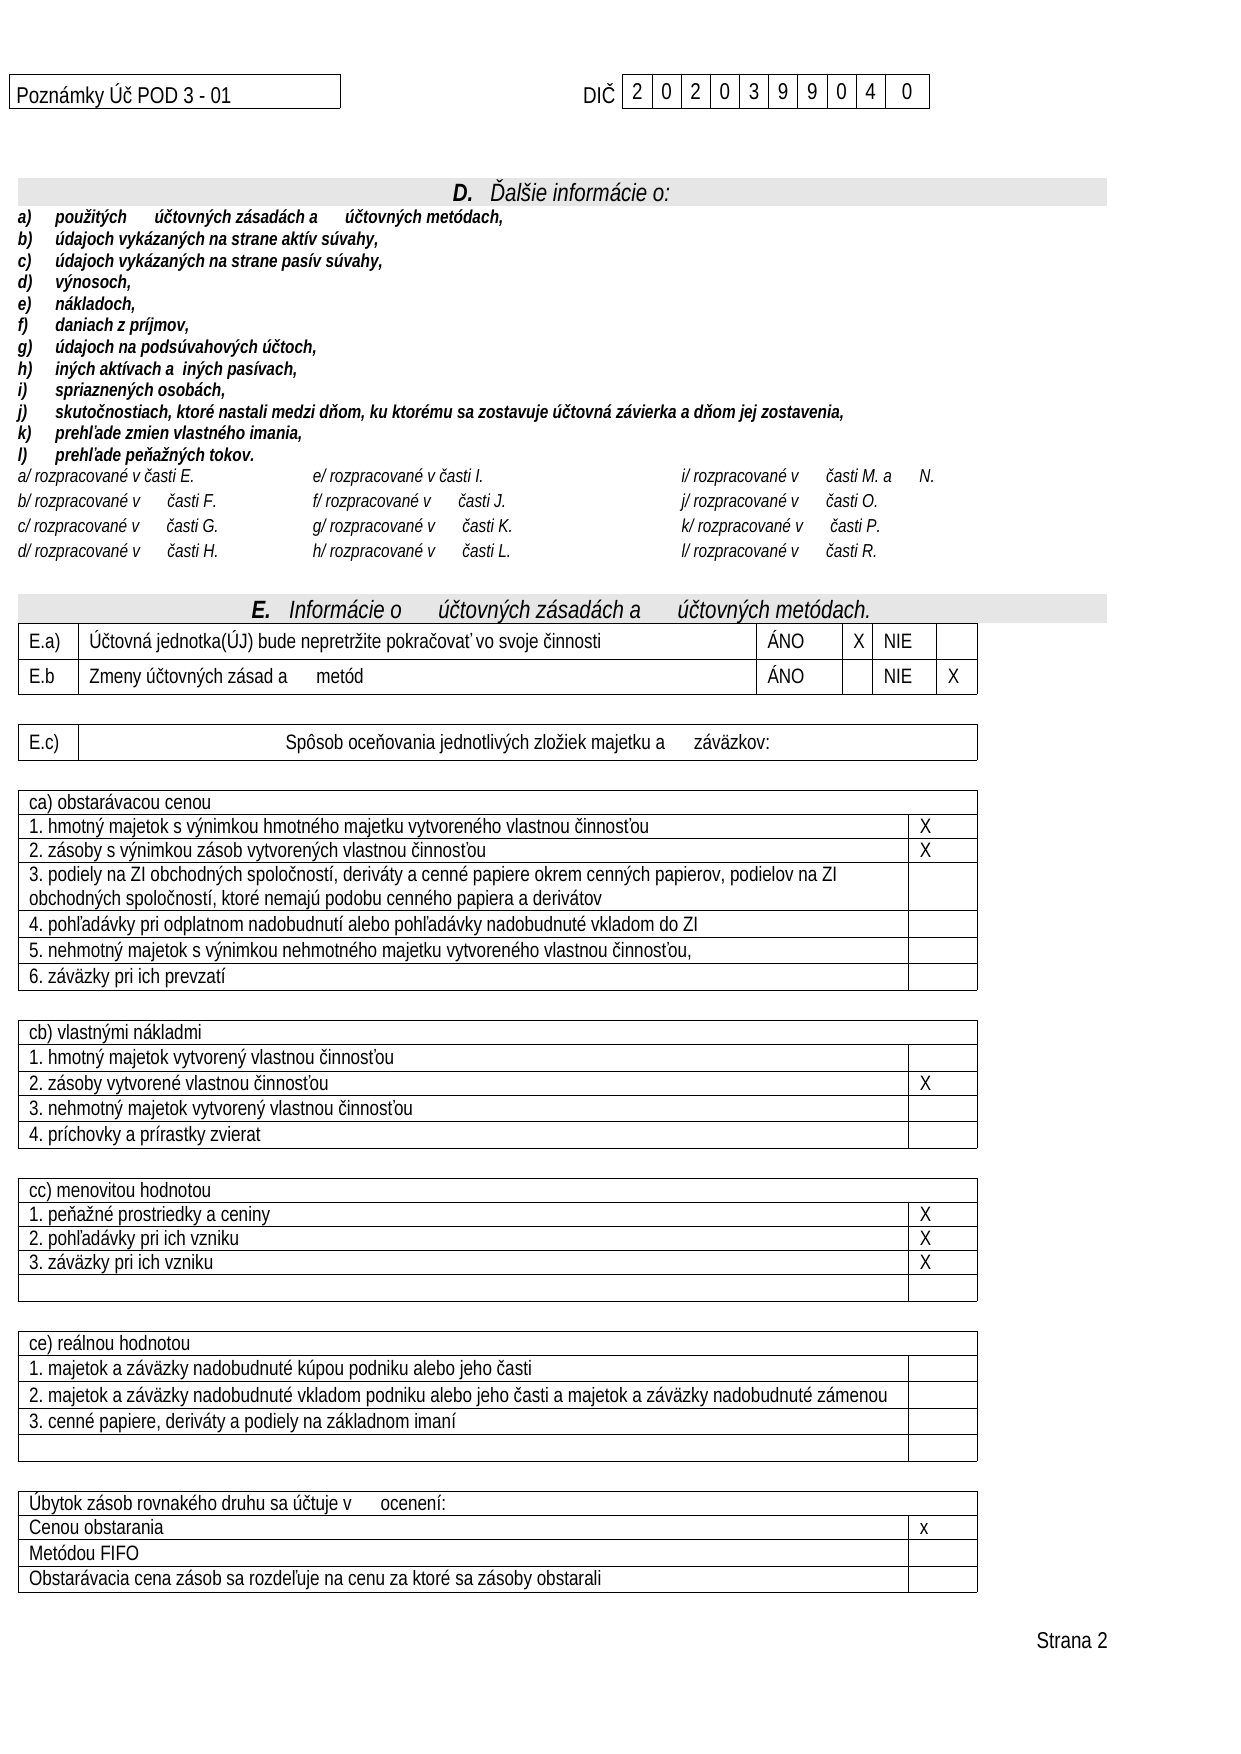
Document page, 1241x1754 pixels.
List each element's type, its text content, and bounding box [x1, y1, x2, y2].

table_cell [909, 1567, 977, 1592]
table_cell [909, 1435, 977, 1461]
table_cell Zmeny účtovných zásad a metód [79, 660, 756, 694]
table_cell [909, 1382, 977, 1408]
list prehľade peňažných tokov. [18, 444, 1107, 465]
table_header cb) vlastnými nákladmi [19, 1021, 977, 1044]
table_header cc) menovitou hodnotou [19, 1179, 977, 1202]
table_cell 3. nehmotný majetok vytvorený vlastnou činnosťou [19, 1096, 908, 1121]
text b/ rozpracované v časti F. f/ rozpracované v časti J. j/ rozpracované v časti O. [18, 490, 1107, 512]
list údajoch vykázaných na strane aktív súvahy, [18, 228, 1107, 249]
table_cell X [909, 1251, 977, 1274]
table_cell X [909, 839, 977, 862]
list skutočnostiach, ktoré nastali medzi dňom, ku ktorému sa zostavuje účtovná závierka a dňom jej zostavenia, [18, 401, 1107, 422]
table_cell [909, 1275, 977, 1301]
list údajoch vykázaných na strane pasív súvahy, [18, 249, 1107, 271]
list Informácie o účtovných zásadách a účtovných metódach. [18, 594, 1107, 623]
table_cell [19, 1275, 908, 1301]
table_cell 3. cenné papiere, deriváty a podiely na základnom imaní [19, 1409, 908, 1434]
table_cell [909, 911, 977, 937]
table_cell Obstarávacia cena zásob sa rozdeľuje na cenu za ktoré sa zásoby obstarali [19, 1567, 908, 1592]
table_cell 1. hmotný majetok vytvorený vlastnou činnosťou [19, 1045, 908, 1071]
table_header Účtovná jednotka(ÚJ) bude nepretržite pokračovať vo svoje činnosti [79, 624, 756, 659]
list spriaznených osobách, [18, 379, 1107, 401]
table_cell ÁNO [757, 660, 842, 694]
table_cell Metódou FIFO [19, 1540, 908, 1566]
text c/ rozpracované v časti G. g/ rozpracované v časti K. k/ rozpracované v časti P. [18, 515, 1107, 536]
table_header ca) obstarávacou cenou [19, 791, 977, 814]
table_cell [909, 1540, 977, 1566]
table_cell X [909, 1203, 977, 1226]
table_cell 3. podiely na ZI obchodných spoločností, deriváty a cenné papiere okrem cenných papierov, podielov na ZI obchodných spoločností, ktoré nemajú podobu cenného papiera a derivátov [19, 863, 908, 910]
table_cell 1. peňažné prostriedky a ceniny [19, 1203, 908, 1226]
table_cell [909, 938, 977, 963]
table_cell X [937, 660, 977, 694]
list údajoch na podsúvahových účtoch, [18, 336, 1107, 357]
table_header ce) reálnou hodnotou [19, 1332, 977, 1355]
table_cell Cenou obstarania [19, 1516, 908, 1539]
table_cell X [909, 1072, 977, 1094]
table_cell [909, 1045, 977, 1071]
table_header NIE [873, 624, 936, 659]
table_header [937, 624, 977, 659]
table_cell 5. nehmotný majetok s výnimkou nehmotného majetku vytvoreného vlastnou činnosťou, [19, 938, 908, 963]
text a/ rozpracované v časti E. e/ rozpracované v časti I. i/ rozpracované v časti M. a N. [18, 465, 1107, 487]
table_cell [909, 1096, 977, 1121]
table_header X [843, 624, 872, 659]
table_header E.a) [19, 624, 78, 659]
table_cell [909, 964, 977, 990]
table_cell 2. zásoby s výnimkou zásob vytvorených vlastnou činnosťou [19, 839, 908, 862]
table_header ÁNO [757, 624, 842, 659]
table_cell 1. hmotný majetok s výnimkou hmotného majetku vytvoreného vlastnou činnosťou [19, 815, 908, 838]
table_header Úbytok zásob rovnakého druhu sa účtuje v ocenení: [19, 1492, 977, 1515]
list Ďalšie informácie o: [18, 178, 1107, 206]
table_header E.c) [19, 725, 78, 760]
table_cell 2. zásoby vytvorené vlastnou činnosťou [19, 1072, 908, 1094]
list nákladoch, [18, 293, 1107, 314]
text d/ rozpracované v časti H. h/ rozpracované v časti L. l/ rozpracované v časti R. [18, 539, 1107, 561]
table_cell 6. záväzky pri ich prevzatí [19, 964, 908, 990]
list prehľade zmien vlastného imania, [18, 422, 1107, 444]
table_cell X [909, 1227, 977, 1250]
table_cell [909, 1122, 977, 1147]
table_cell [843, 660, 872, 694]
list daniach z príjmov, [18, 314, 1107, 336]
list iných aktívach a iných pasívach, [18, 357, 1107, 379]
table_cell [909, 1409, 977, 1434]
table_header Spôsob oceňovania jednotlivých zložiek majetku a záväzkov: [79, 725, 977, 760]
table_cell 2. majetok a záväzky nadobudnuté vkladom podniku alebo jeho časti a majetok a záväzky nadobudnuté zámenou [19, 1382, 908, 1408]
table_cell 3. záväzky pri ich vzniku [19, 1251, 908, 1274]
table_cell 2. pohľadávky pri ich vzniku [19, 1227, 908, 1250]
list použitých účtovných zásadách a účtovných metódach, [18, 206, 1107, 228]
table_cell 4. príchovky a prírastky zvierat [19, 1122, 908, 1147]
table_cell [909, 1356, 977, 1381]
table_cell X [909, 815, 977, 838]
table_cell 4. pohľadávky pri odplatnom nadobudnutí alebo pohľadávky nadobudnuté vkladom do ZI [19, 911, 908, 937]
table_cell [19, 1435, 908, 1461]
table_cell 1. majetok a záväzky nadobudnuté kúpou podniku alebo jeho časti [19, 1356, 908, 1381]
table_cell [909, 863, 977, 910]
table_cell x [909, 1516, 977, 1539]
table_cell NIE [873, 660, 936, 694]
table_cell E.b [19, 660, 78, 694]
list výnosoch, [18, 271, 1107, 293]
